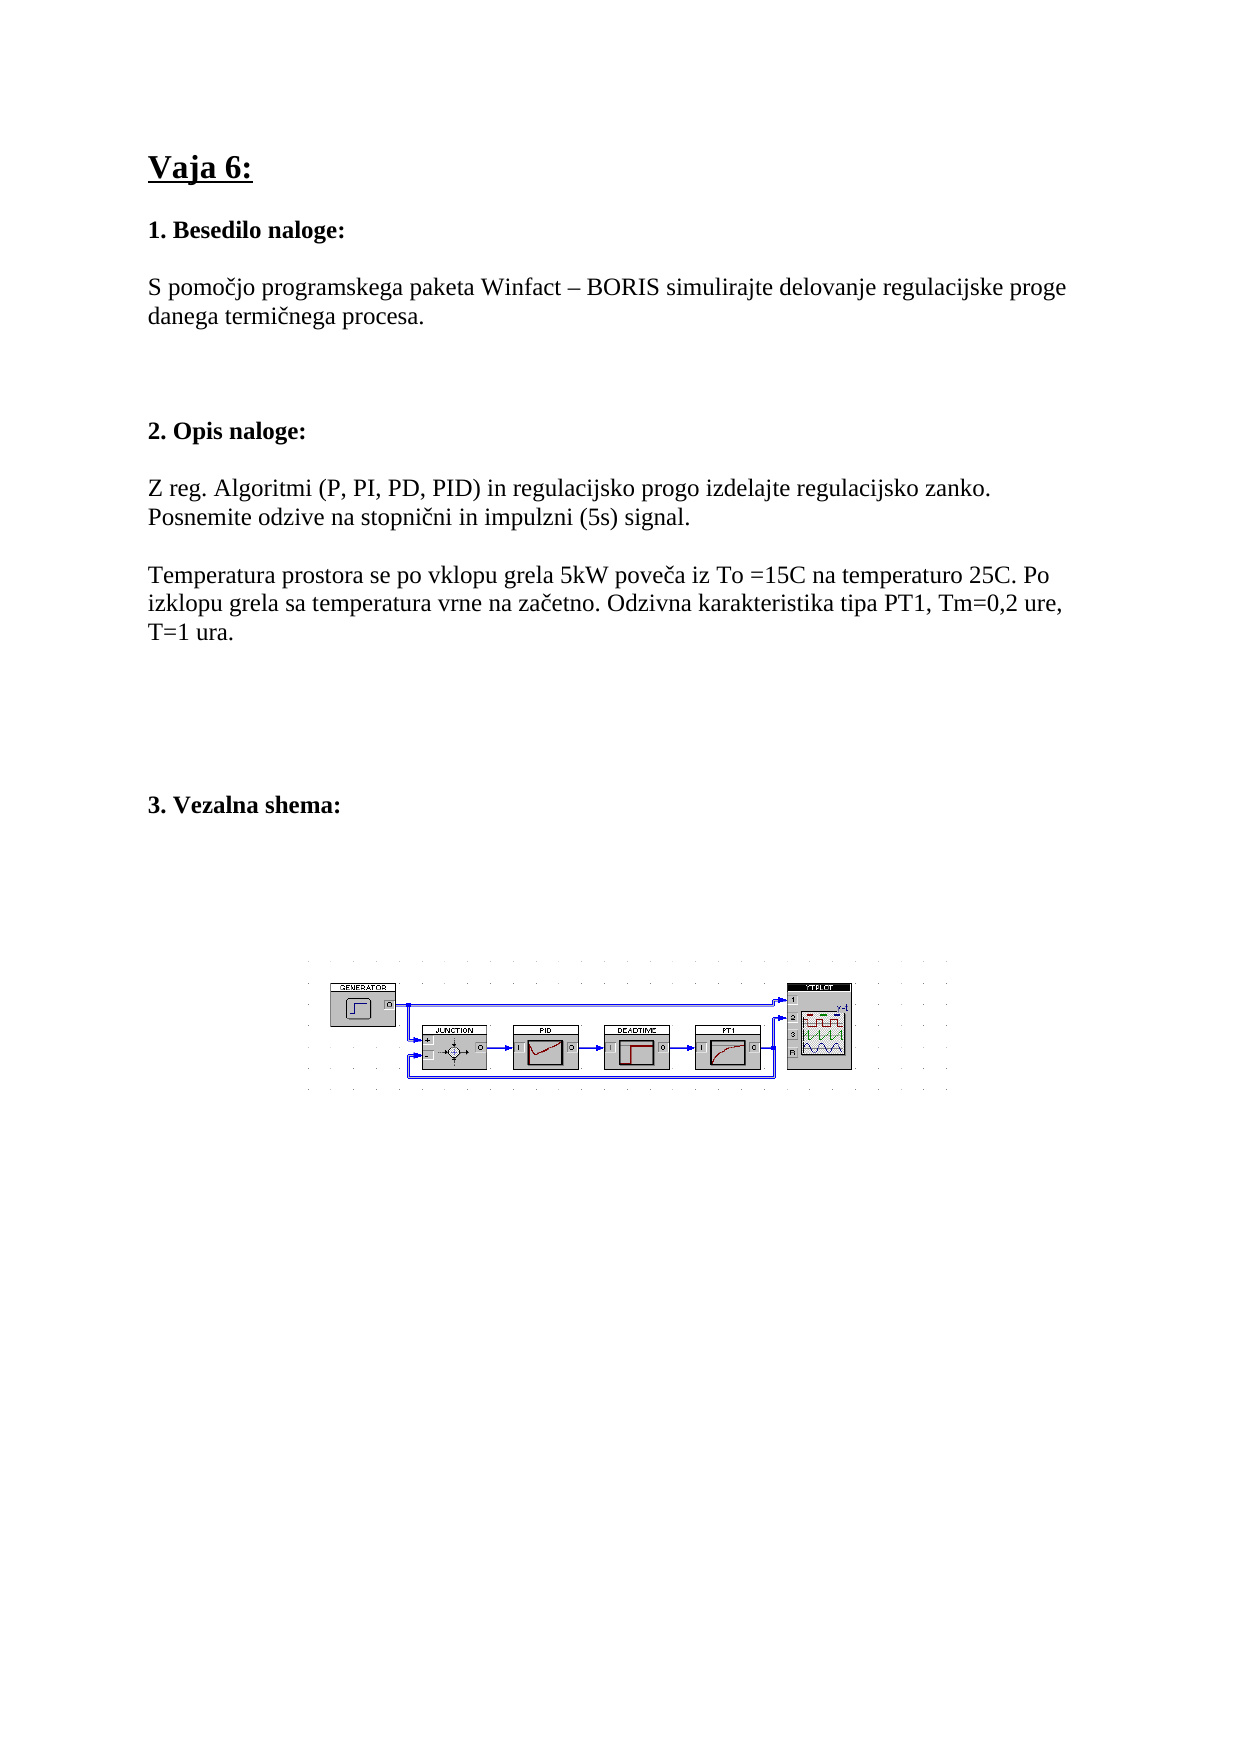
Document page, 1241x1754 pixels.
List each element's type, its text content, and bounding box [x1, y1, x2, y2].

picture [288, 946, 952, 1097]
text 3. Vezalna shema: [148, 790, 1093, 818]
text S pomočjo programskega paketa Winfact – BORIS simulirajte delovanje regulacijske proge danega termičnega procesa. [148, 272, 1093, 330]
text 1. Besedilo naloge: [148, 215, 1093, 243]
text Temperatura prostora se po vklopu grela 5kW poveča iz To =15C na temperaturo 25C. Po izklopu grela sa temperatura vrne na začetno. Odzivna karakteristika tipa PT1, Tm=0,2 ure, T=1 ura. [148, 560, 1093, 646]
text 2. Opis naloge: [148, 416, 1093, 445]
text Vaja 6: [148, 148, 1093, 186]
text Z reg. Algoritmi (P, PI, PD, PID) in regulacijsko progo izdelajte regulacijsko zanko. Posnemite odzive na stopnični in impulzni (5s) signal. [148, 473, 1093, 531]
